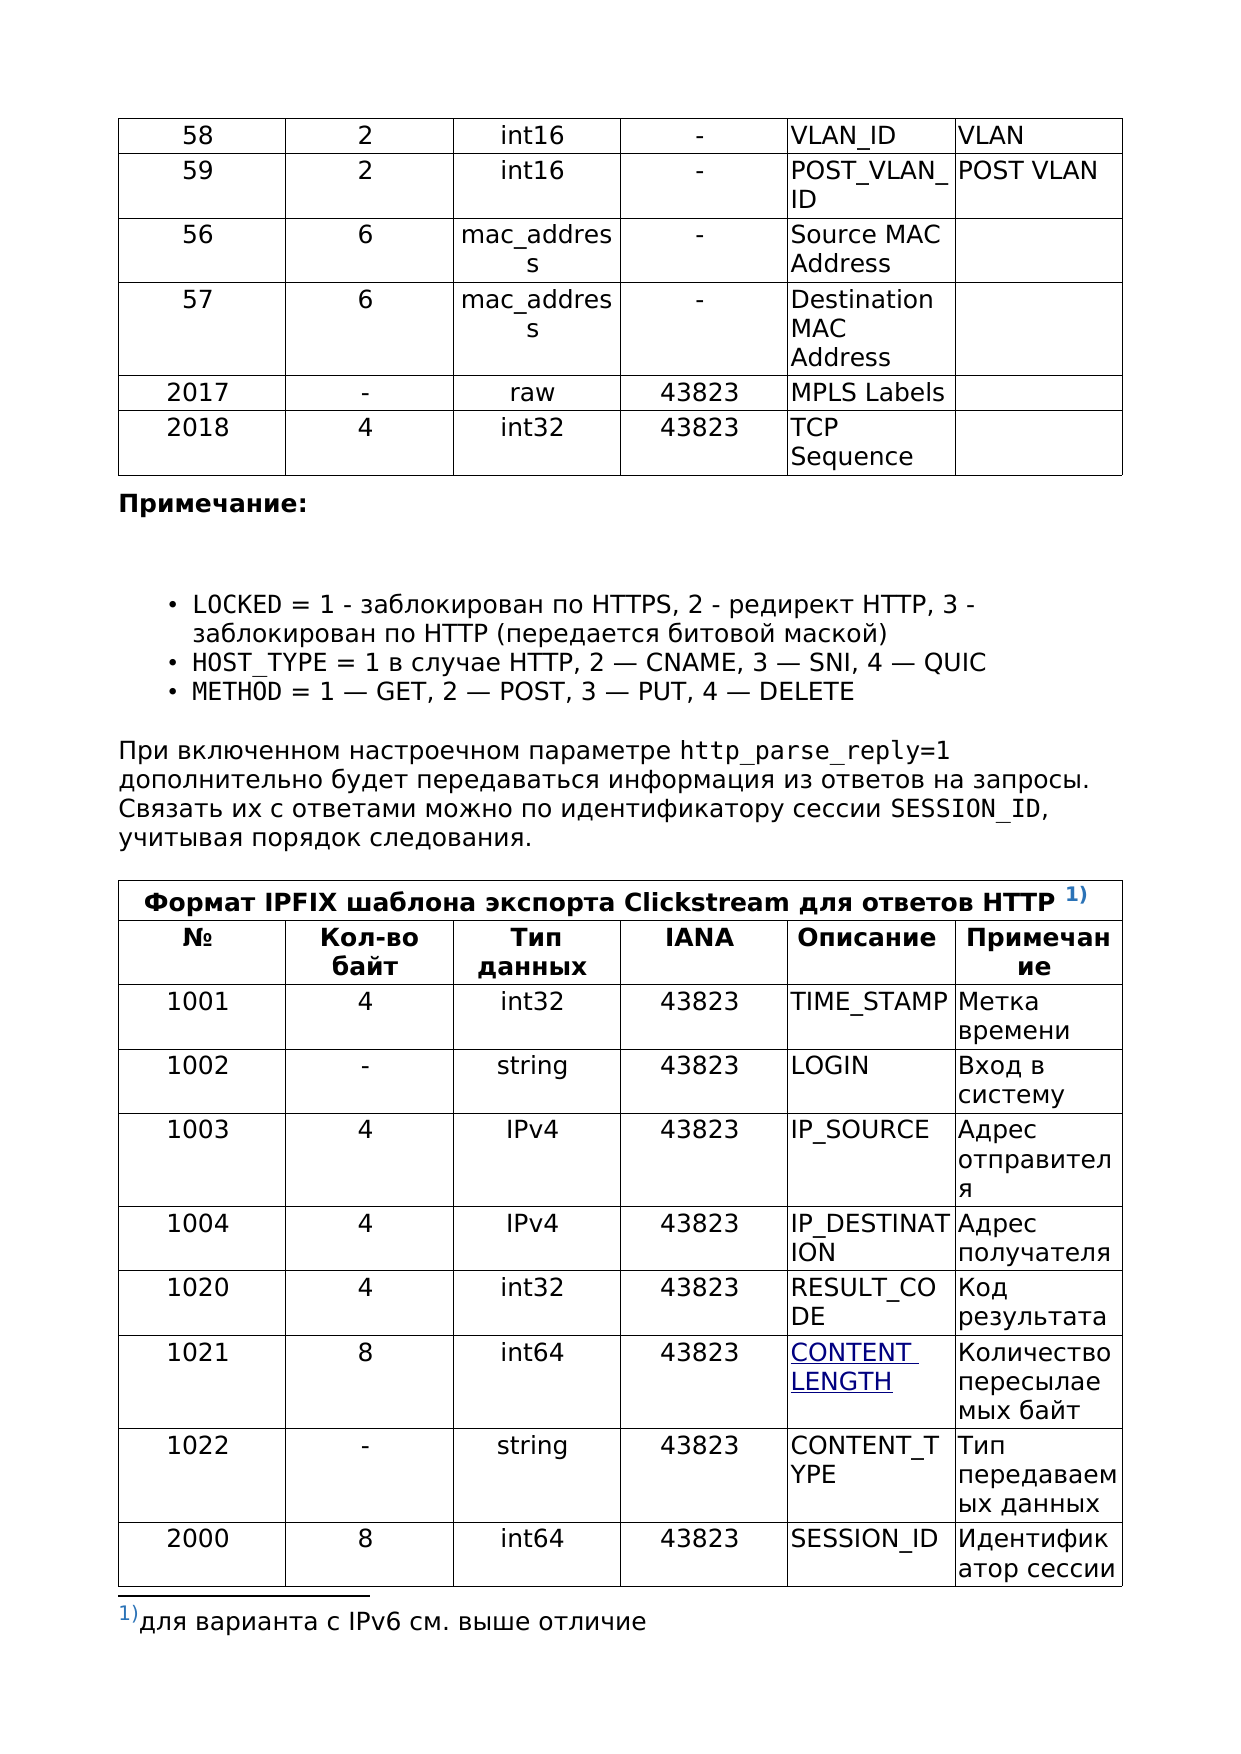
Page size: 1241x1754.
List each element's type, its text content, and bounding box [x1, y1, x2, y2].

table_cell 57 [119, 283, 285, 375]
list METHOD = 1 — GET, 2 — POST, 3 — PUT, 4 — DELETE [177, 677, 1122, 706]
table_cell 2 [286, 119, 453, 153]
table_cell VLAN_ID [788, 119, 955, 153]
table_cell 43823 [621, 1114, 787, 1206]
table_cell - [621, 119, 787, 153]
table_cell IP_SOURCE [788, 1114, 955, 1206]
list HOST_TYPE = 1 в случае HTTP, 2 — CNAME, 3 — SNI, 4 — QUIC [177, 648, 1122, 677]
table_cell 43823 [621, 411, 787, 474]
table_cell 2 [286, 154, 453, 217]
table_cell Идентификатор сессии [956, 1523, 1122, 1586]
table_cell 2018 [119, 411, 285, 474]
table_cell 2017 [119, 376, 285, 410]
table_cell [956, 376, 1122, 410]
table_cell 43823 [621, 1429, 787, 1522]
table_cell [956, 219, 1122, 282]
table_cell - [286, 1050, 453, 1113]
table_cell TCP Sequence [788, 411, 955, 474]
table_cell int64 [454, 1523, 620, 1586]
table_cell 6 [286, 283, 453, 375]
table_cell Destination MAC Address [788, 283, 955, 375]
table_cell POST VLAN [956, 154, 1122, 217]
table_cell 1021 [119, 1336, 285, 1428]
table_cell 6 [286, 219, 453, 282]
table_cell IANA [621, 921, 787, 984]
table_header Формат IPFIX шаблона экспорта Clickstream для ответов HTTP [119, 881, 1122, 920]
table_cell 1001 [119, 985, 285, 1048]
table_cell 56 [119, 219, 285, 282]
table_cell IP_DESTINATION [788, 1207, 955, 1270]
table_cell MPLS Labels [788, 376, 955, 410]
table_cell string [454, 1050, 620, 1113]
table_cell Тип данных [454, 921, 620, 984]
table_cell 43823 [621, 985, 787, 1048]
table_cell Кол-во байт [286, 921, 453, 984]
table_cell 8 [286, 1336, 453, 1428]
table_cell IPv4 [454, 1114, 620, 1206]
table_cell Код результата [956, 1271, 1122, 1335]
table_cell int16 [454, 119, 620, 153]
table_cell Адрес отправителя [956, 1114, 1122, 1206]
text Примечание: [118, 489, 1122, 548]
table_cell - [621, 283, 787, 375]
table_cell [956, 411, 1122, 474]
table_cell 43823 [621, 1207, 787, 1270]
table_cell 43823 [621, 1523, 787, 1586]
table_cell Тип передаваемых данных [956, 1429, 1122, 1522]
table_cell 43823 [621, 1336, 787, 1428]
table_cell № [119, 921, 285, 984]
table_cell VLAN [956, 119, 1122, 153]
table_cell - [286, 1429, 453, 1522]
table_cell 4 [286, 985, 453, 1048]
table_cell Адрес получателя [956, 1207, 1122, 1270]
table_cell 1004 [119, 1207, 285, 1270]
table_cell int32 [454, 411, 620, 474]
table_cell 58 [119, 119, 285, 153]
table_cell mac_address [454, 283, 620, 375]
table_cell 59 [119, 154, 285, 217]
table_cell Метка времени [956, 985, 1122, 1048]
table_cell TIME_STAMP [788, 985, 955, 1048]
table_cell - [286, 376, 453, 410]
table_cell int32 [454, 985, 620, 1048]
table_cell 1020 [119, 1271, 285, 1335]
table_cell 4 [286, 1271, 453, 1335]
table_cell raw [454, 376, 620, 410]
table_cell 4 [286, 411, 453, 474]
table_cell RESULT_CODE [788, 1271, 955, 1335]
table_cell 43823 [621, 1271, 787, 1335]
text При включенном настроечном параметре http_parse_reply=1 дополнительно будет передаваться информация из ответов на запросы. Связать их с ответами можно по идентификатору сессии SESSION_ID, учитывая порядок следования. [118, 736, 1122, 853]
table_cell Вход в систему [956, 1050, 1122, 1113]
table_cell 4 [286, 1114, 453, 1206]
table_cell - [621, 154, 787, 217]
table_cell int32 [454, 1271, 620, 1335]
table_cell CONTENT LENGTH [788, 1336, 955, 1428]
table_cell CONTENT_TYPE [788, 1429, 955, 1522]
table_cell - [621, 219, 787, 282]
table_cell 1003 [119, 1114, 285, 1206]
table_cell LOGIN [788, 1050, 955, 1113]
table_cell 43823 [621, 1050, 787, 1113]
table_cell int16 [454, 154, 620, 217]
table_cell mac_address [454, 219, 620, 282]
table_cell int64 [454, 1336, 620, 1428]
table_cell 1002 [119, 1050, 285, 1113]
table_cell Описание [788, 921, 955, 984]
table_cell 8 [286, 1523, 453, 1586]
table_cell 43823 [621, 376, 787, 410]
table_cell Source MAC Address [788, 219, 955, 282]
table_cell Примечание [956, 921, 1122, 984]
table_cell IPv4 [454, 1207, 620, 1270]
table_cell POST_VLAN_ID [788, 154, 955, 217]
table_cell 1022 [119, 1429, 285, 1522]
table_cell SESSION_ID [788, 1523, 955, 1586]
list LOCKED = 1 - заблокирован по HTTPS, 2 - редирект HTTP, 3 - заблокирован по HTTP (передается битовой маской) [177, 590, 1122, 648]
table_cell [956, 283, 1122, 375]
table_cell Количество пересылаемых байт [956, 1336, 1122, 1428]
table_cell 4 [286, 1207, 453, 1270]
table_cell string [454, 1429, 620, 1522]
table_cell 2000 [119, 1523, 285, 1586]
